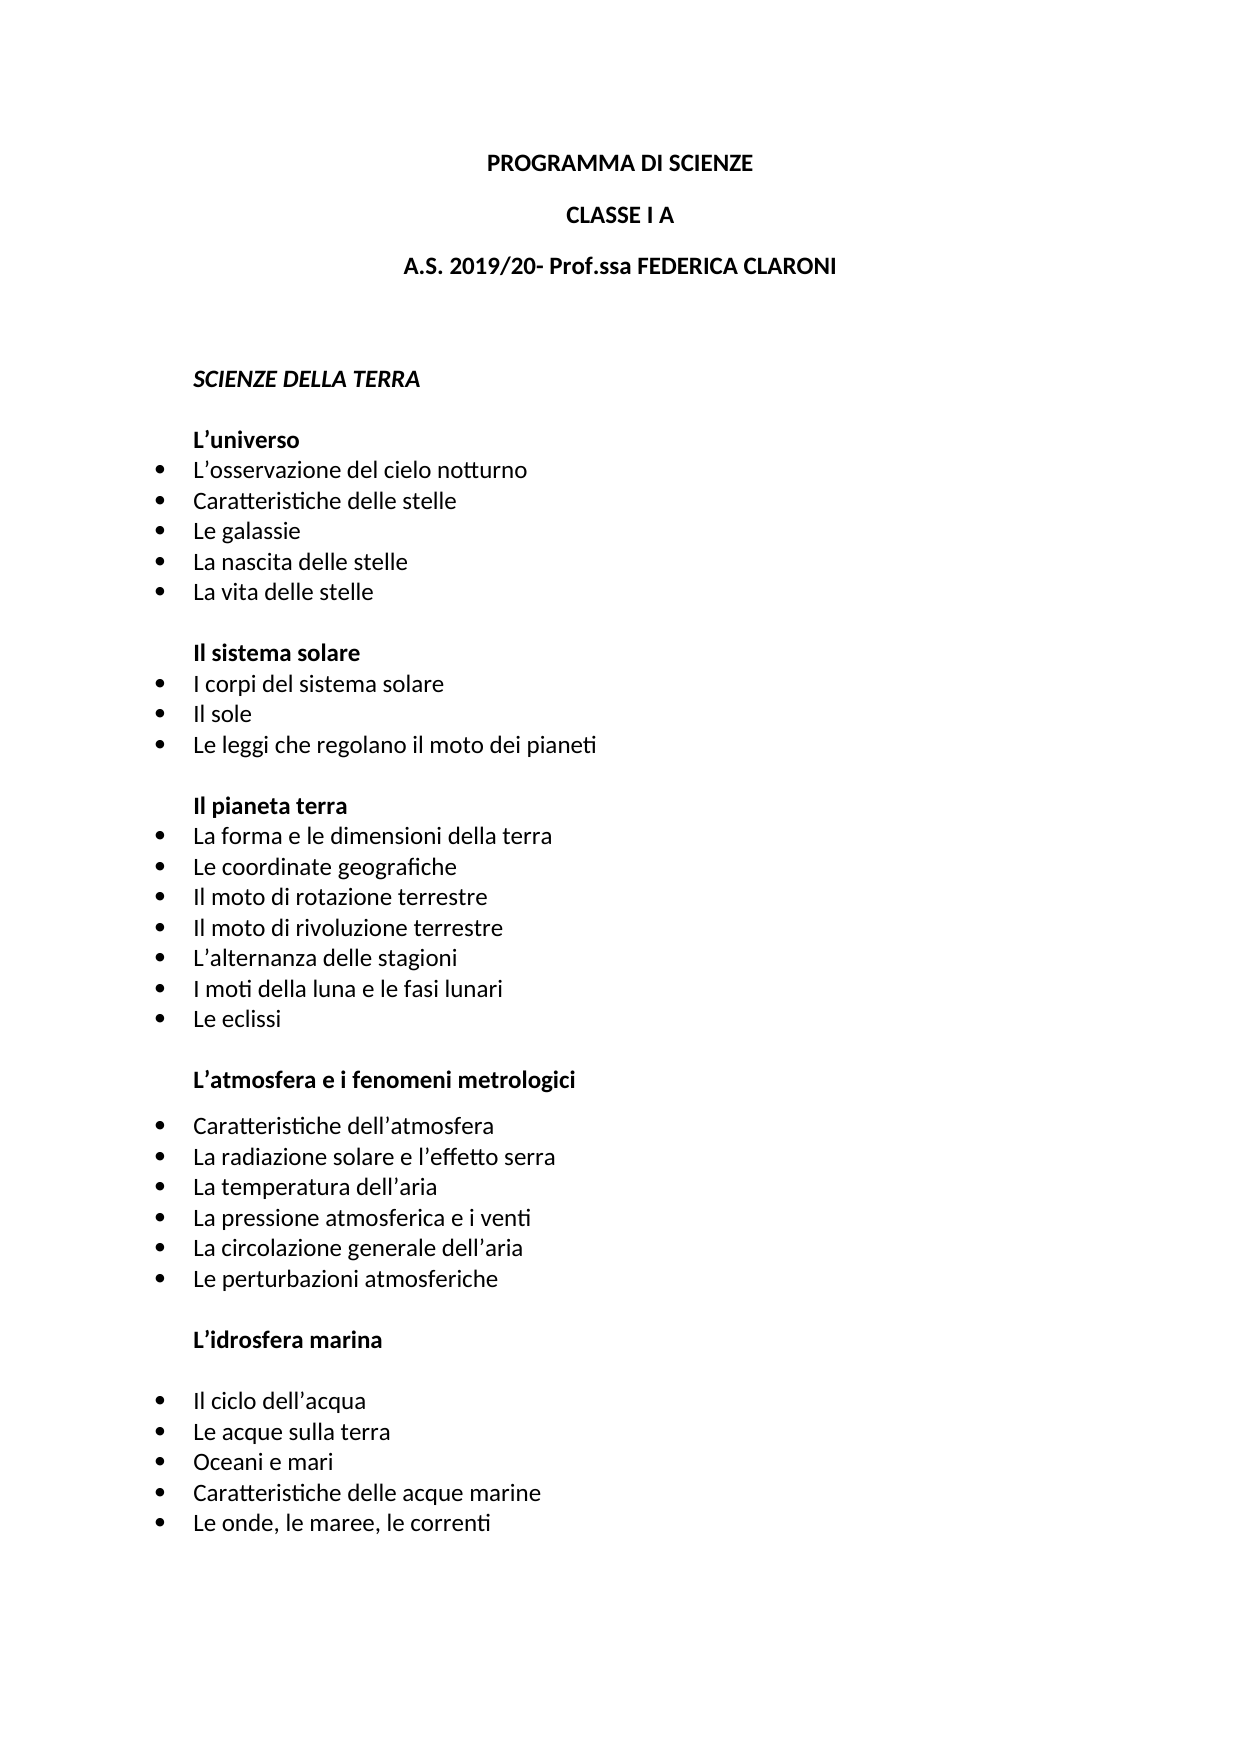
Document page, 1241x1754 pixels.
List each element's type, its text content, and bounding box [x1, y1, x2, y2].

list SCIENZE DELLA TERRA [193, 363, 1122, 393]
list Il moto di rivoluzione terrestre [156, 912, 1122, 943]
list Il sistema solare [193, 637, 1122, 668]
list La pressione atmosferica e i venti [156, 1202, 1122, 1232]
list L’alternanza delle stagioni [156, 943, 1122, 973]
list Caratteristiche delle stelle [156, 485, 1122, 515]
list La forma e le dimensioni della terra [156, 821, 1122, 851]
list L’osservazione del cielo notturno [156, 454, 1122, 485]
list Caratteristiche delle acque marine [156, 1477, 1122, 1507]
list Le leggi che regolano il moto dei pianeti [156, 729, 1122, 759]
list L’idrosfera marina [193, 1324, 1122, 1354]
list Le perturbazioni atmosferiche [156, 1263, 1122, 1293]
text A.S. 2019/20- Prof.ssa FEDERICA CLARONI [118, 250, 1122, 281]
list Le coordinate geografiche [156, 851, 1122, 882]
list La circolazione generale dell’aria [156, 1232, 1122, 1263]
text CLASSE I A [118, 199, 1122, 229]
list L’atmosfera e i fenomeni metrologici [193, 1065, 1122, 1095]
list Il sole [156, 698, 1122, 729]
list Le acque sulla terra [156, 1416, 1122, 1446]
list Le galassie [156, 515, 1122, 546]
list I corpi del sistema solare [156, 668, 1122, 698]
list Il ciclo dell’acqua [156, 1385, 1122, 1416]
list La vita delle stelle [156, 576, 1122, 607]
list I moti della luna e le fasi lunari [156, 973, 1122, 1004]
list Le eclissi [156, 1004, 1122, 1034]
text PROGRAMMA DI SCIENZE [118, 148, 1122, 178]
list Oceani e mari [156, 1446, 1122, 1477]
list Le onde, le maree, le correnti [156, 1507, 1122, 1538]
list La temperatura dell’aria [156, 1171, 1122, 1202]
list La radiazione solare e l’effetto serra [156, 1141, 1122, 1171]
list Il pianeta terra [193, 790, 1122, 821]
list L’universo [193, 424, 1122, 454]
list Il moto di rotazione terrestre [156, 882, 1122, 912]
list La nascita delle stelle [156, 546, 1122, 576]
list Caratteristiche dell’atmosfera [156, 1110, 1122, 1141]
